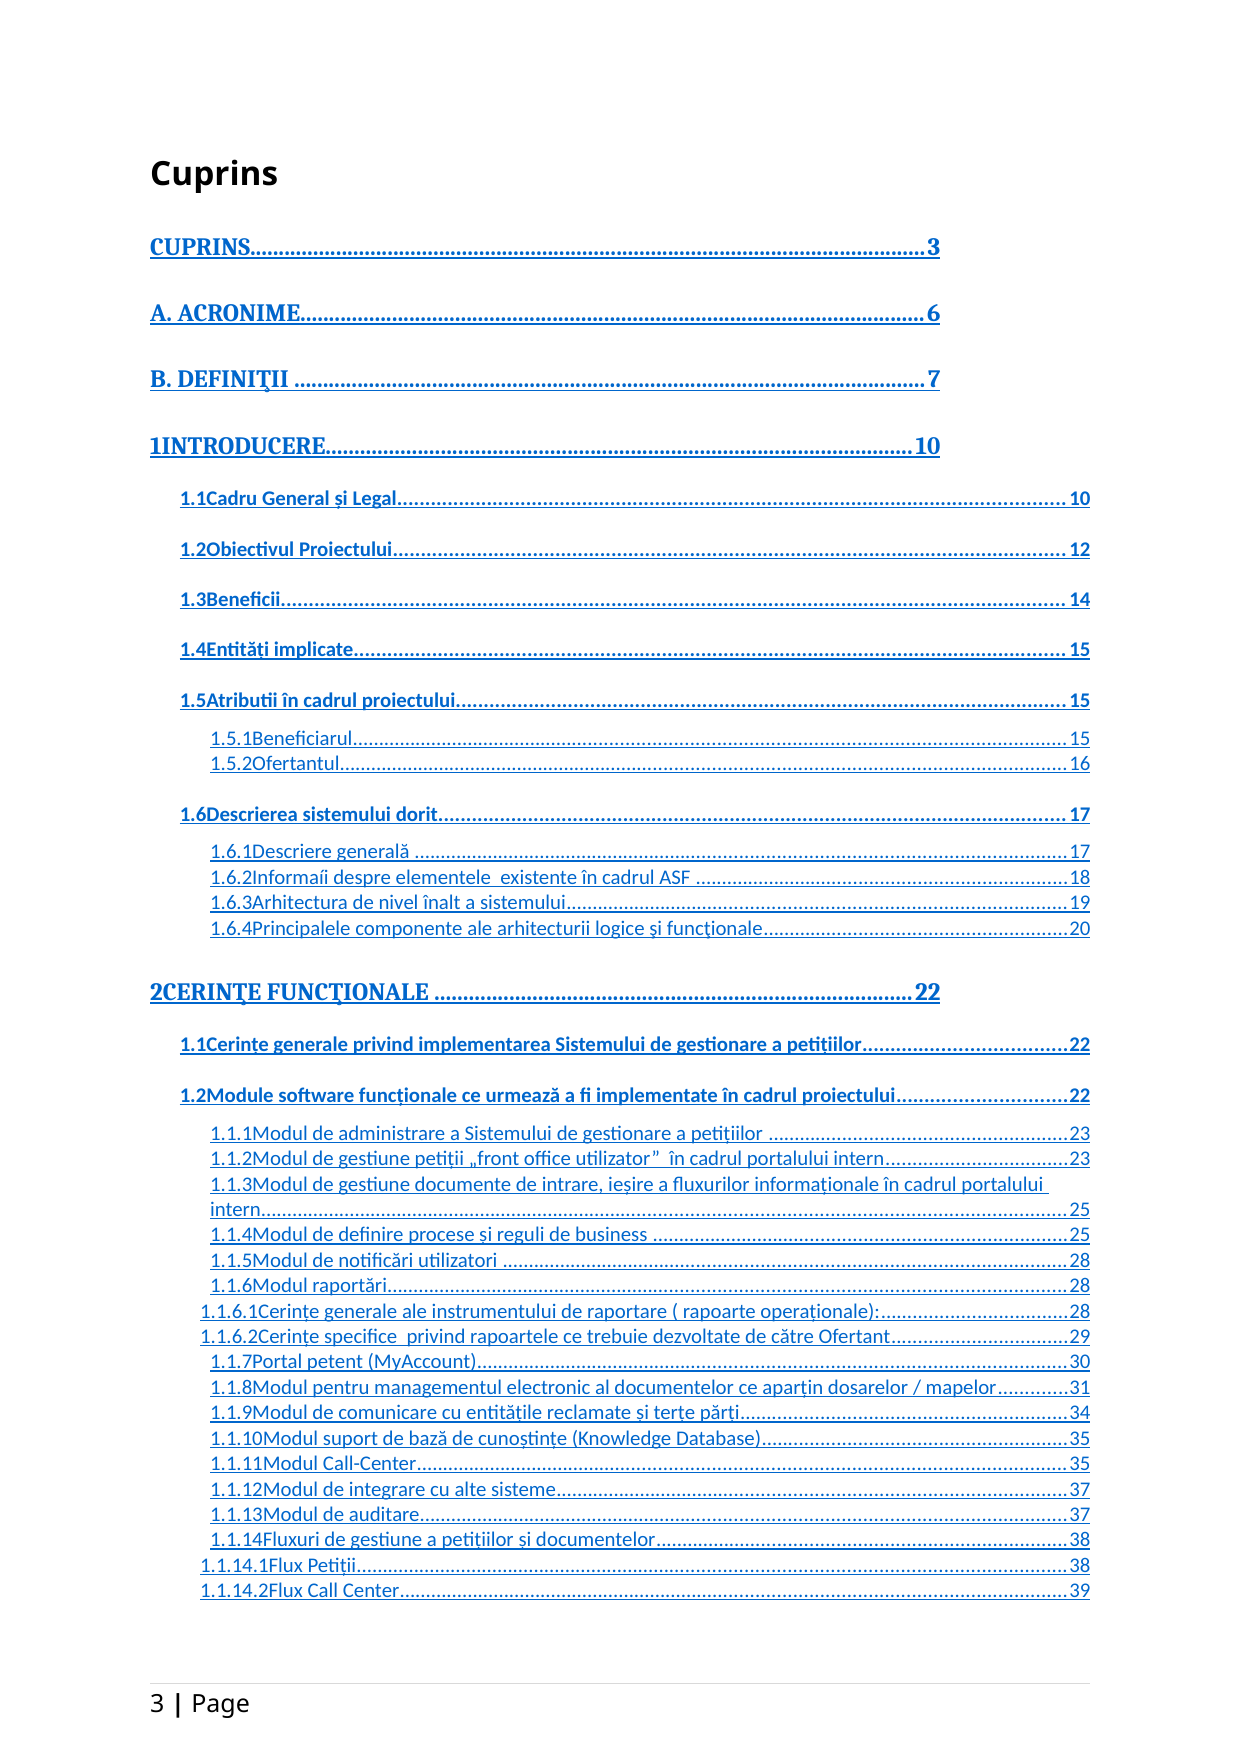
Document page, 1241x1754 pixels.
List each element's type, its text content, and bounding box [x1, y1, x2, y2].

text 1.1Cerințe generale privind implementarea Sistemului de gestionare a petițiilor 22 [179, 1032, 1090, 1053]
text 1.1.1Modul de administrare a Sistemului de gestionare a petițiilor 23 [210, 1120, 1090, 1142]
text 1.1.13Modul de auditare 37 [210, 1501, 1090, 1523]
text 1.1.14Fluxuri de gestiune a petițiilor și documentelor 38 [210, 1527, 1090, 1548]
text 1.6.1Descriere generală 17 [210, 839, 1090, 860]
text 1.1.12Modul de integrare cu alte sisteme 37 [210, 1476, 1090, 1498]
text 1.1.7Portal petent (MyAccount) 30 [210, 1349, 1090, 1370]
text 1Introducere 10 [150, 432, 940, 456]
text 1.5Atributii în cadrul proiectului 15 [179, 687, 1090, 709]
text 2Cerinţe funcţionale 22 [150, 978, 940, 1002]
text 1.1Cadru General și Legal 10 [179, 485, 1090, 507]
text 1.5.2Ofertantul 16 [210, 750, 1090, 772]
text 1.1.10Modul suport de bază de cunoștințe (Knowledge Database) 35 [210, 1425, 1090, 1447]
text 1.1.5Modul de notificări utilizatori 28 [210, 1247, 1090, 1269]
text 1.1.2Modul de gestiune petiții „front office utilizator” în cadrul portalului intern 23 [210, 1145, 1090, 1167]
text 1.6.4Principalele componente ale arhitecturii logice şi funcţionale 20 [210, 915, 1090, 937]
text 1.5.1Beneficiarul 15 [210, 725, 1090, 747]
text 1.1.14.2Flux Call Center 39 [200, 1577, 1090, 1599]
text 1.1.6.2Cerințe specifice privind rapoartele ce trebuie dezvoltate de către Ofertant 29 [200, 1323, 1090, 1345]
text 1.6.2Informaíi despre elementele existente în cadrul ASF 18 [210, 864, 1090, 886]
text 1.2Module software funcționale ce urmează a fi implementate în cadrul proiectului 22 [179, 1082, 1090, 1104]
text B. Definiţii 7 [150, 365, 940, 390]
subtitle Cuprins [150, 150, 1090, 195]
text 1.2Obiectivul Proiectului 12 [179, 536, 1090, 558]
text 1.4Entități implicate 15 [179, 637, 1090, 658]
text 1.6Descrierea sistemului dorit 17 [179, 801, 1090, 823]
text 1.3Beneficii 14 [179, 586, 1090, 608]
text 1.1.8Modul pentru managementul electronic al documentelor ce aparțin dosarelor / mapelor 31 [210, 1374, 1090, 1396]
text Cuprins 3 [150, 233, 940, 257]
text 1.1.11Modul Call-Center 35 [210, 1450, 1090, 1472]
text 1.1.14.1Flux Petiții 38 [200, 1552, 1090, 1574]
text 1.1.6Modul raportări 28 [210, 1272, 1090, 1294]
text 1.1.3Modul de gestiune documente de intrare, ieșire a fluxurilor informaționale în cadrul portalului intern 25 [210, 1171, 1090, 1218]
text 1.1.9Modul de comunicare cu entitățile reclamate și terțe părți 34 [210, 1399, 1090, 1421]
text A. Acronime 6 [150, 299, 940, 323]
text 1.1.4Modul de definire procese și reguli de business 25 [210, 1222, 1090, 1243]
text 1.6.3Arhitectura de nivel înalt a sistemului 19 [210, 889, 1090, 911]
text 1.1.6.1Cerințe generale ale instrumentului de raportare ( rapoarte operaționale): 28 [200, 1298, 1090, 1320]
